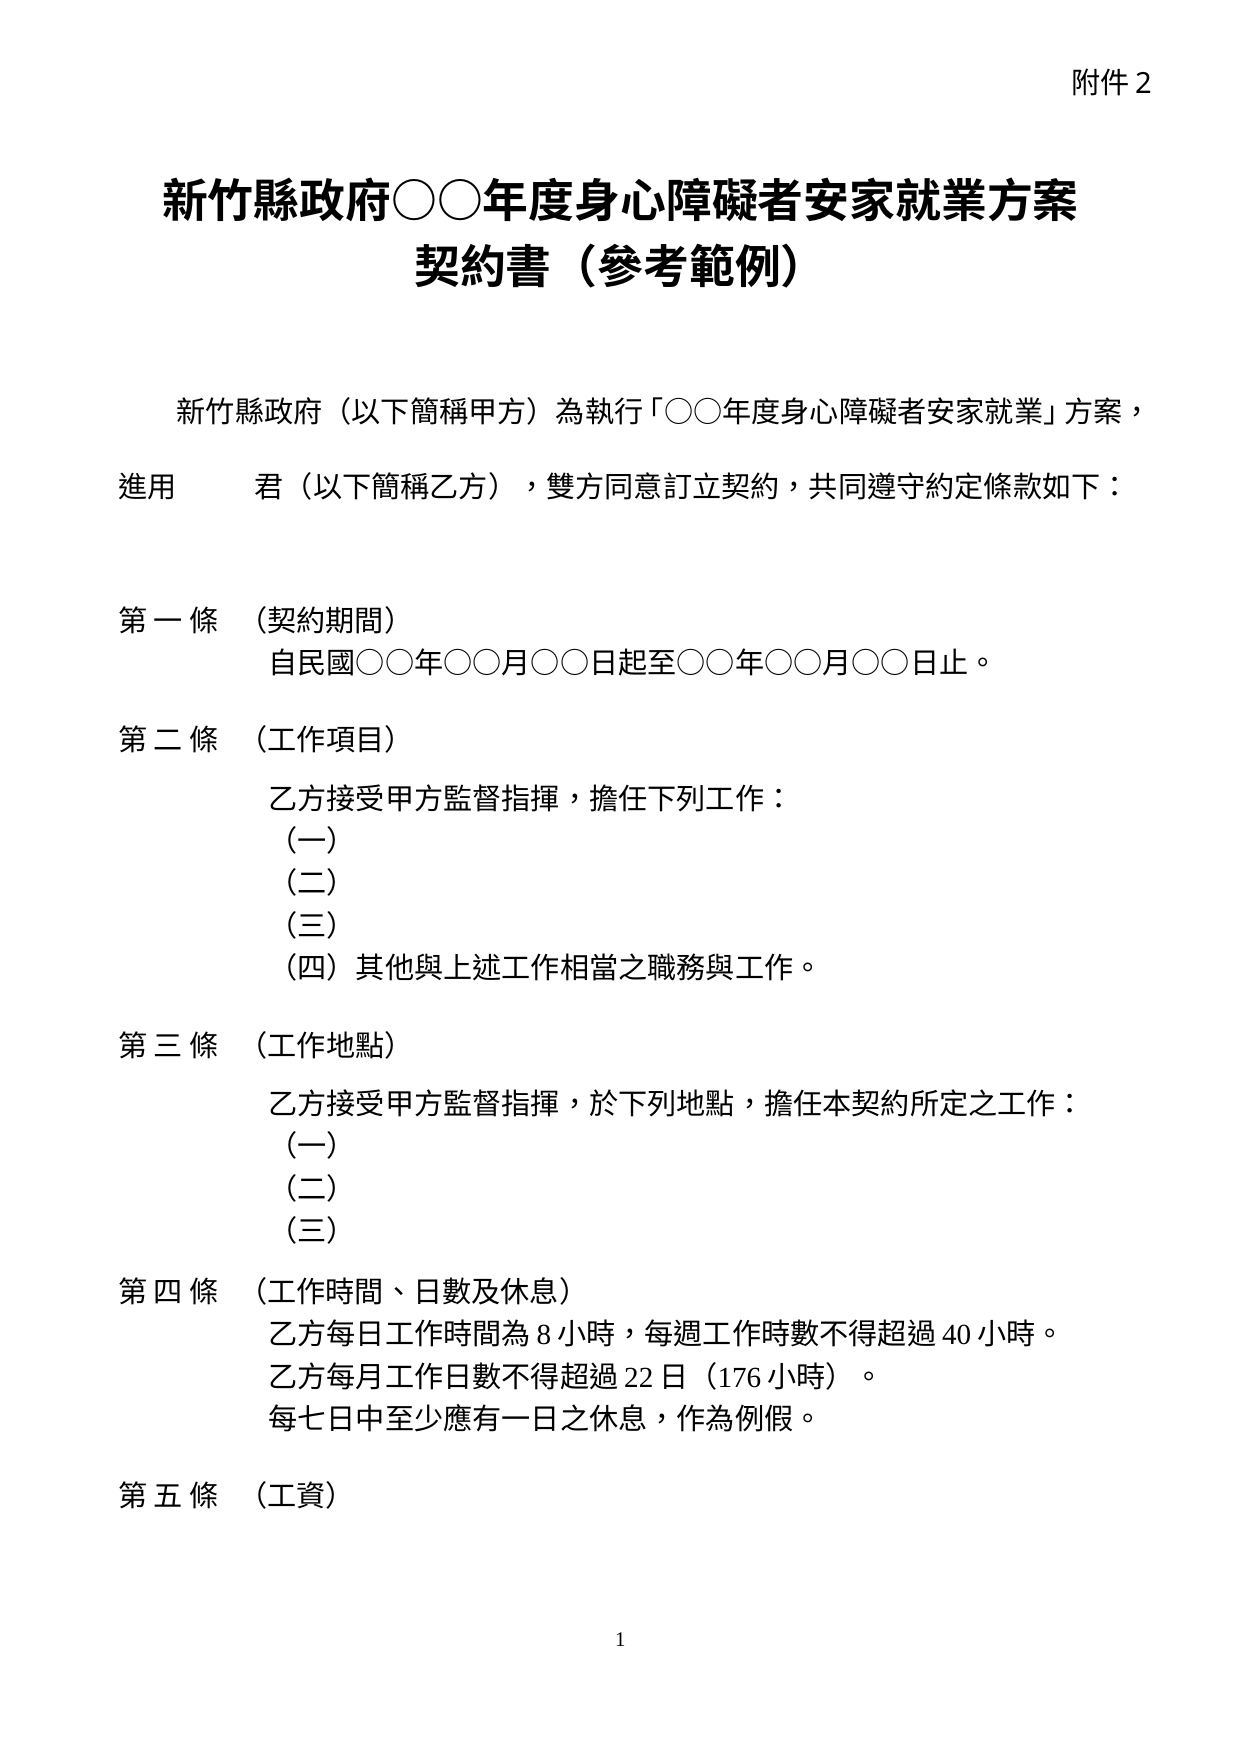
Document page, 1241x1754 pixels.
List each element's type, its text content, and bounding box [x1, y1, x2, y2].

text （一） [268, 818, 1122, 860]
text 附件2 [1071, 59, 1153, 102]
text 自民國○○年○○月○○日起至○○年○○月○○日止。 [268, 639, 1122, 682]
text 乙方每日工作時間為8小時，每週工作時數不得超過40小時。 [268, 1311, 1122, 1353]
text 乙方接受甲方監督指揮，擔任下列工作： [268, 776, 1122, 818]
text 第 三 條 （工作地點） [118, 1006, 1122, 1081]
text 第 五 條 （工資） [118, 1457, 1122, 1532]
text [1056, 52, 1168, 146]
text 第 二 條 （工作項目） [118, 701, 1122, 776]
text 新竹縣政府（以下簡稱甲方）為執行「○○年度身心障礙者安家就業」方案，進用 君（以下簡稱乙方），雙方同意訂立契約，共同遵守約定條款如下： [118, 372, 1122, 522]
text （一） [268, 1123, 1122, 1165]
text （三） [268, 1208, 1122, 1250]
text 第 四 條 （工作時間、日數及休息） [118, 1269, 1122, 1311]
text （四）其他與上述工作相當之職務與工作。 [268, 945, 1122, 987]
text （二） [268, 1165, 1122, 1208]
text 每七日中至少應有一日之休息，作為例假。 [268, 1396, 1122, 1438]
text 第 一 條 （契約期間） [118, 597, 1122, 639]
text （二） [268, 860, 1122, 902]
text （三） [268, 902, 1122, 945]
text 乙方每月工作日數不得超過22日（176小時）。 [268, 1353, 1122, 1396]
text 乙方接受甲方監督指揮，於下列地點，擔任本契約所定之工作： [268, 1081, 1122, 1123]
text 新竹縣政府○○年度身心障礙者安家就業方案 [118, 164, 1122, 231]
text 契約書（參考範例） [118, 231, 1122, 297]
